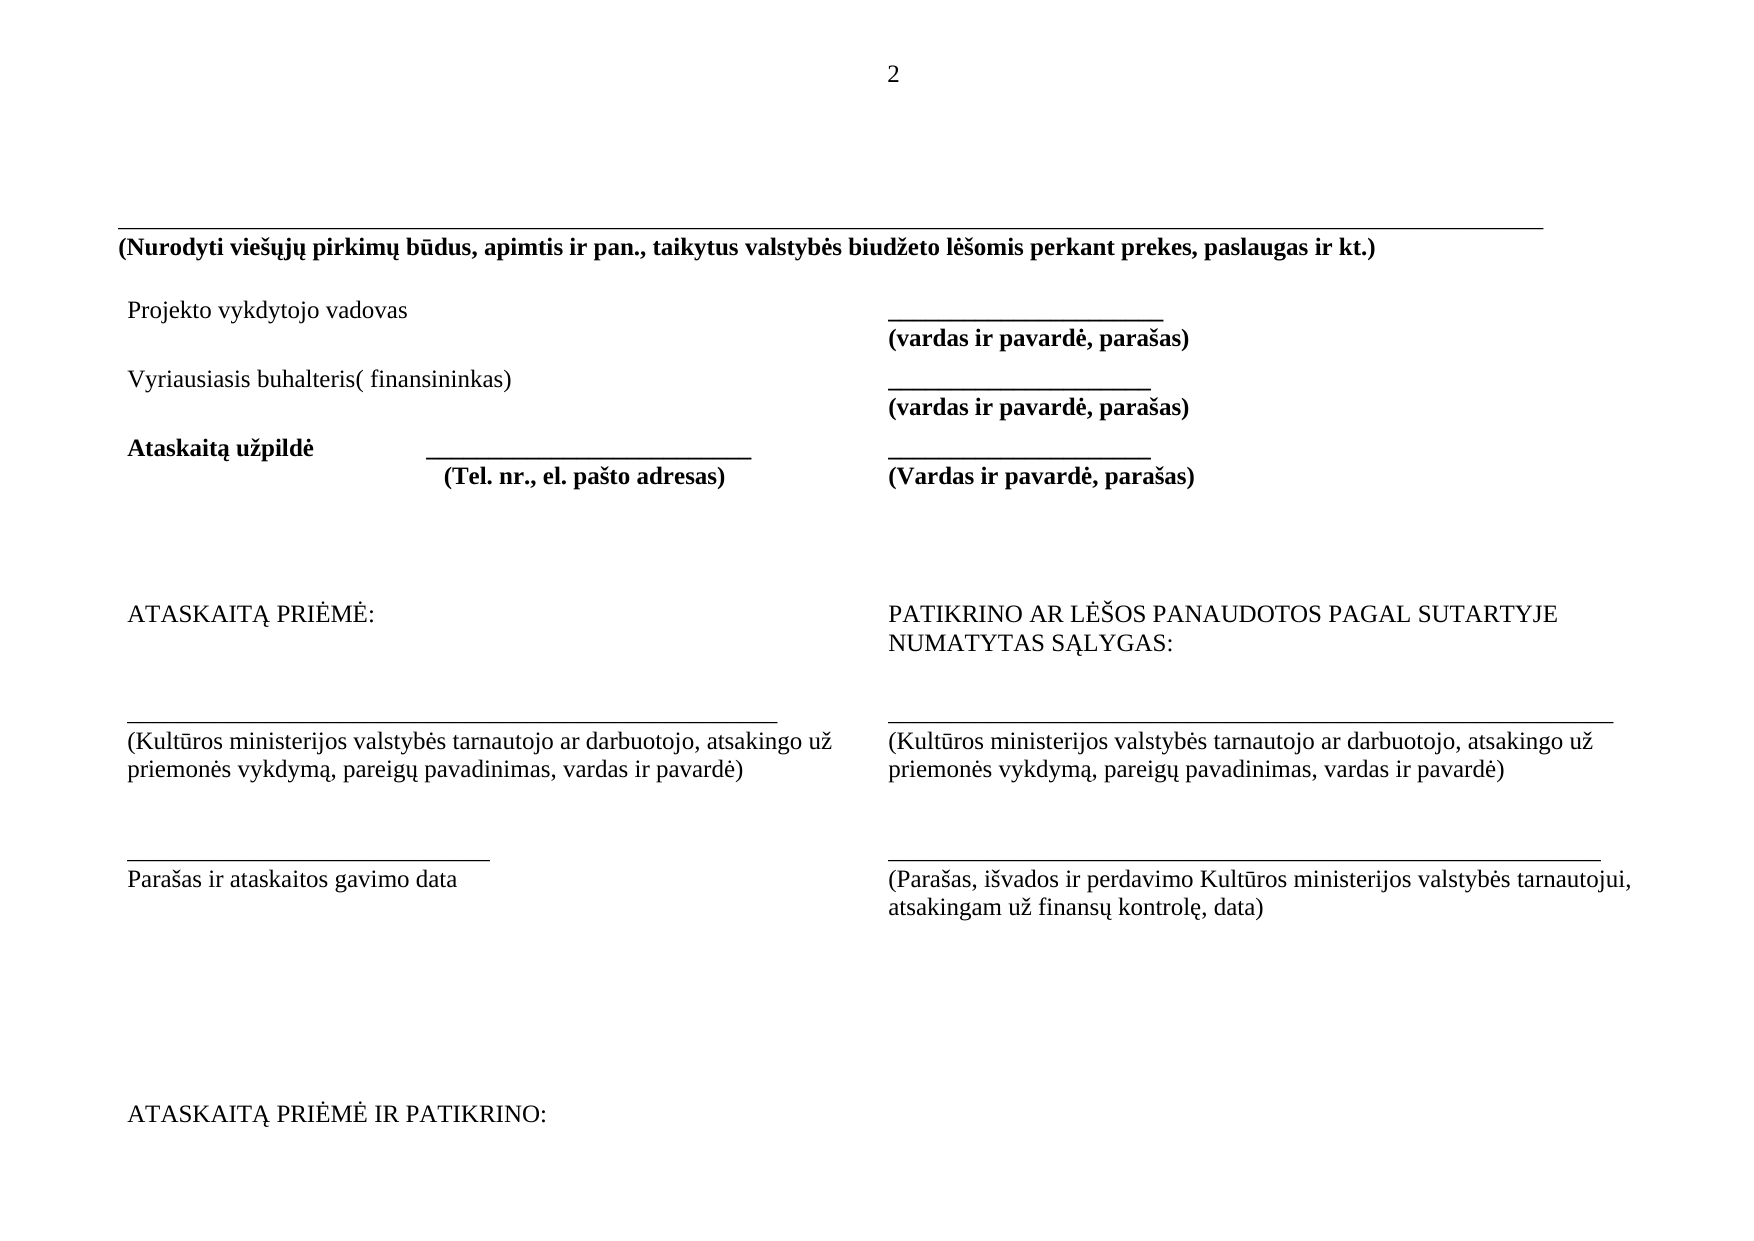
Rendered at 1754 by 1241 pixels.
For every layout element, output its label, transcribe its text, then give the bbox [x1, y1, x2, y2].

table_header Projekto vykdytojo vadovas [121, 289, 882, 358]
table_cell PATIKRINO AR LĖŠOS PANAUDOTOS PAGAL SUTARTYJE NUMATYTAS SĄLYGAS: [883, 594, 1640, 691]
table_cell _____________________________ Parašas ir ataskaitos gavimo data [121, 829, 882, 927]
table_cell [883, 1094, 1640, 1134]
table_cell [883, 554, 1640, 594]
table_cell [121, 1054, 882, 1094]
table_cell [883, 789, 1640, 829]
table_cell [121, 927, 882, 1053]
table_cell _____________________ (Vardas ir pavardė, parašas) [883, 427, 1640, 553]
table_cell _________________________________________________________ (Parašas, išvados ir perdavimo Kultūros ministerijos valstybės tarnautojui, atsakingam už finansų kontrolę, data) [883, 829, 1640, 927]
table_cell Vyriausiasis buhalteris( finansininkas) [121, 358, 882, 427]
table_cell __________________________________________________________ (Kultūros ministerijos valstybės tarnautojo ar darbuotojo, atsakingo už priemonės vykdymą, pareigų pavadinimas, vardas ir pavardė) [883, 691, 1640, 789]
table_cell [883, 927, 1640, 1053]
text (Nurodyti viešųjų pirkimų būdus, apimtis ir pan., taikytus valstybės biudžeto lėšomis perkant prekes, paslaugas ir kt.) [118, 232, 1668, 260]
table_cell Ataskaitą užpildė __________________________ (Tel. nr., el. pašto adresas) [121, 427, 882, 553]
table_header ______________________ (vardas ir pavardė, parašas) [883, 289, 1640, 358]
table_cell _____________________ (vardas ir pavardė, parašas) [883, 358, 1640, 427]
table_cell ATASKAITĄ PRIĖMĖ: [121, 594, 882, 691]
table_cell ____________________________________________________ (Kultūros ministerijos valstybės tarnautojo ar darbuotojo, atsakingo už priemonės vykdymą, pareigų pavadinimas, vardas ir pavardė) [121, 691, 882, 789]
text __________________________________________________________________________________________________________________ [118, 203, 1668, 232]
table_cell ATASKAITĄ PRIĖMĖ IR PATIKRINO: [121, 1094, 882, 1134]
table_cell [883, 1054, 1640, 1094]
table_cell [121, 789, 882, 829]
table_cell [121, 554, 882, 594]
